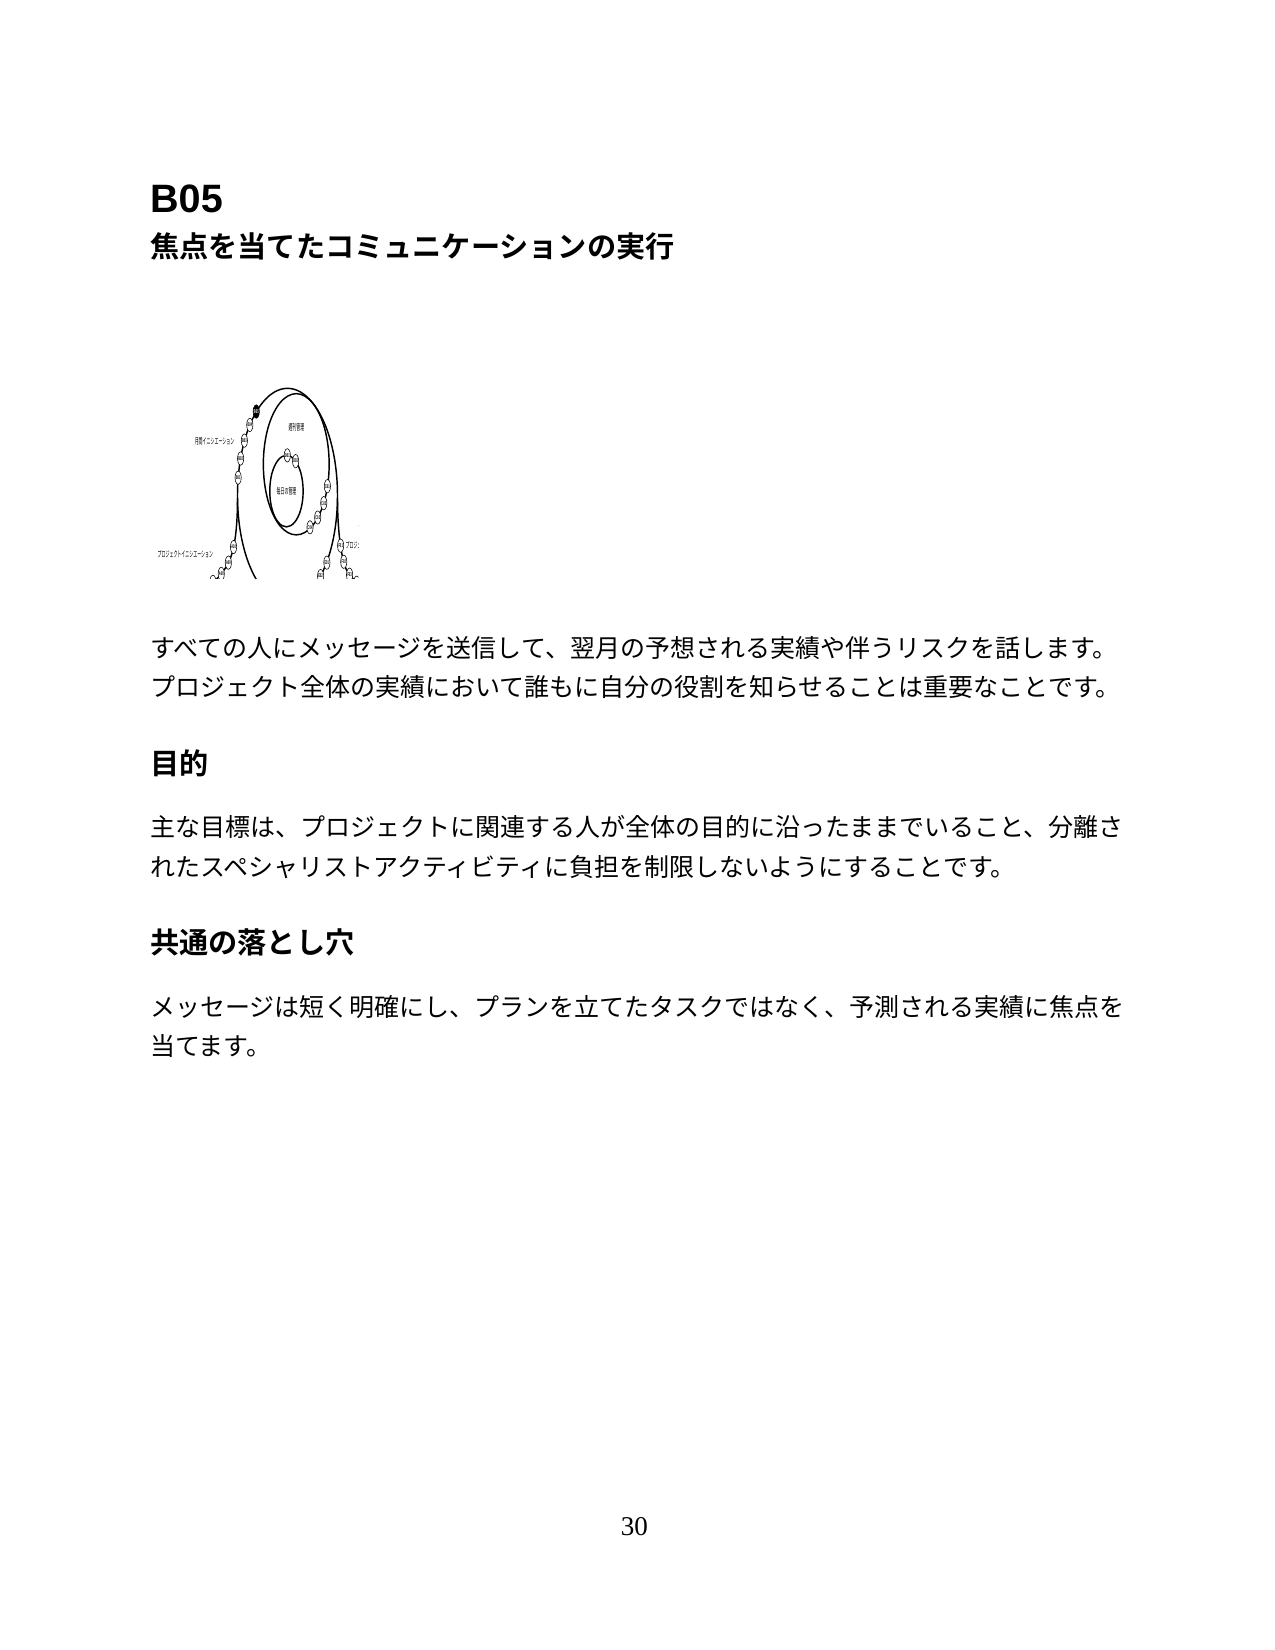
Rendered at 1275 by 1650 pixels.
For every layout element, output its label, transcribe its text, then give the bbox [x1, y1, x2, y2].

subtitle 共通の落とし穴 [150, 922, 1125, 962]
subtitle B05 焦点を当てたコミュニケーションの実行 [150, 175, 1125, 266]
text メッセージは短く明確にし、プランを立てたタスクではなく、予測される実績に焦点を当てます。 [150, 989, 1125, 1063]
text すべての人にメッセージを送信して、翌月の予想される実績や伴うリスクを話します。プロジェクト全体の実績において誰もに自分の役割を知らせることは重要なことです。 [150, 631, 1125, 704]
text 主な目標は、プロジェクトに関連する人が全体の目的に沿ったままでいること、分離されたスペシャリストアクティビティに負担を制限しないようにすることです。 [150, 810, 1125, 883]
subtitle 目的 [150, 743, 1125, 783]
